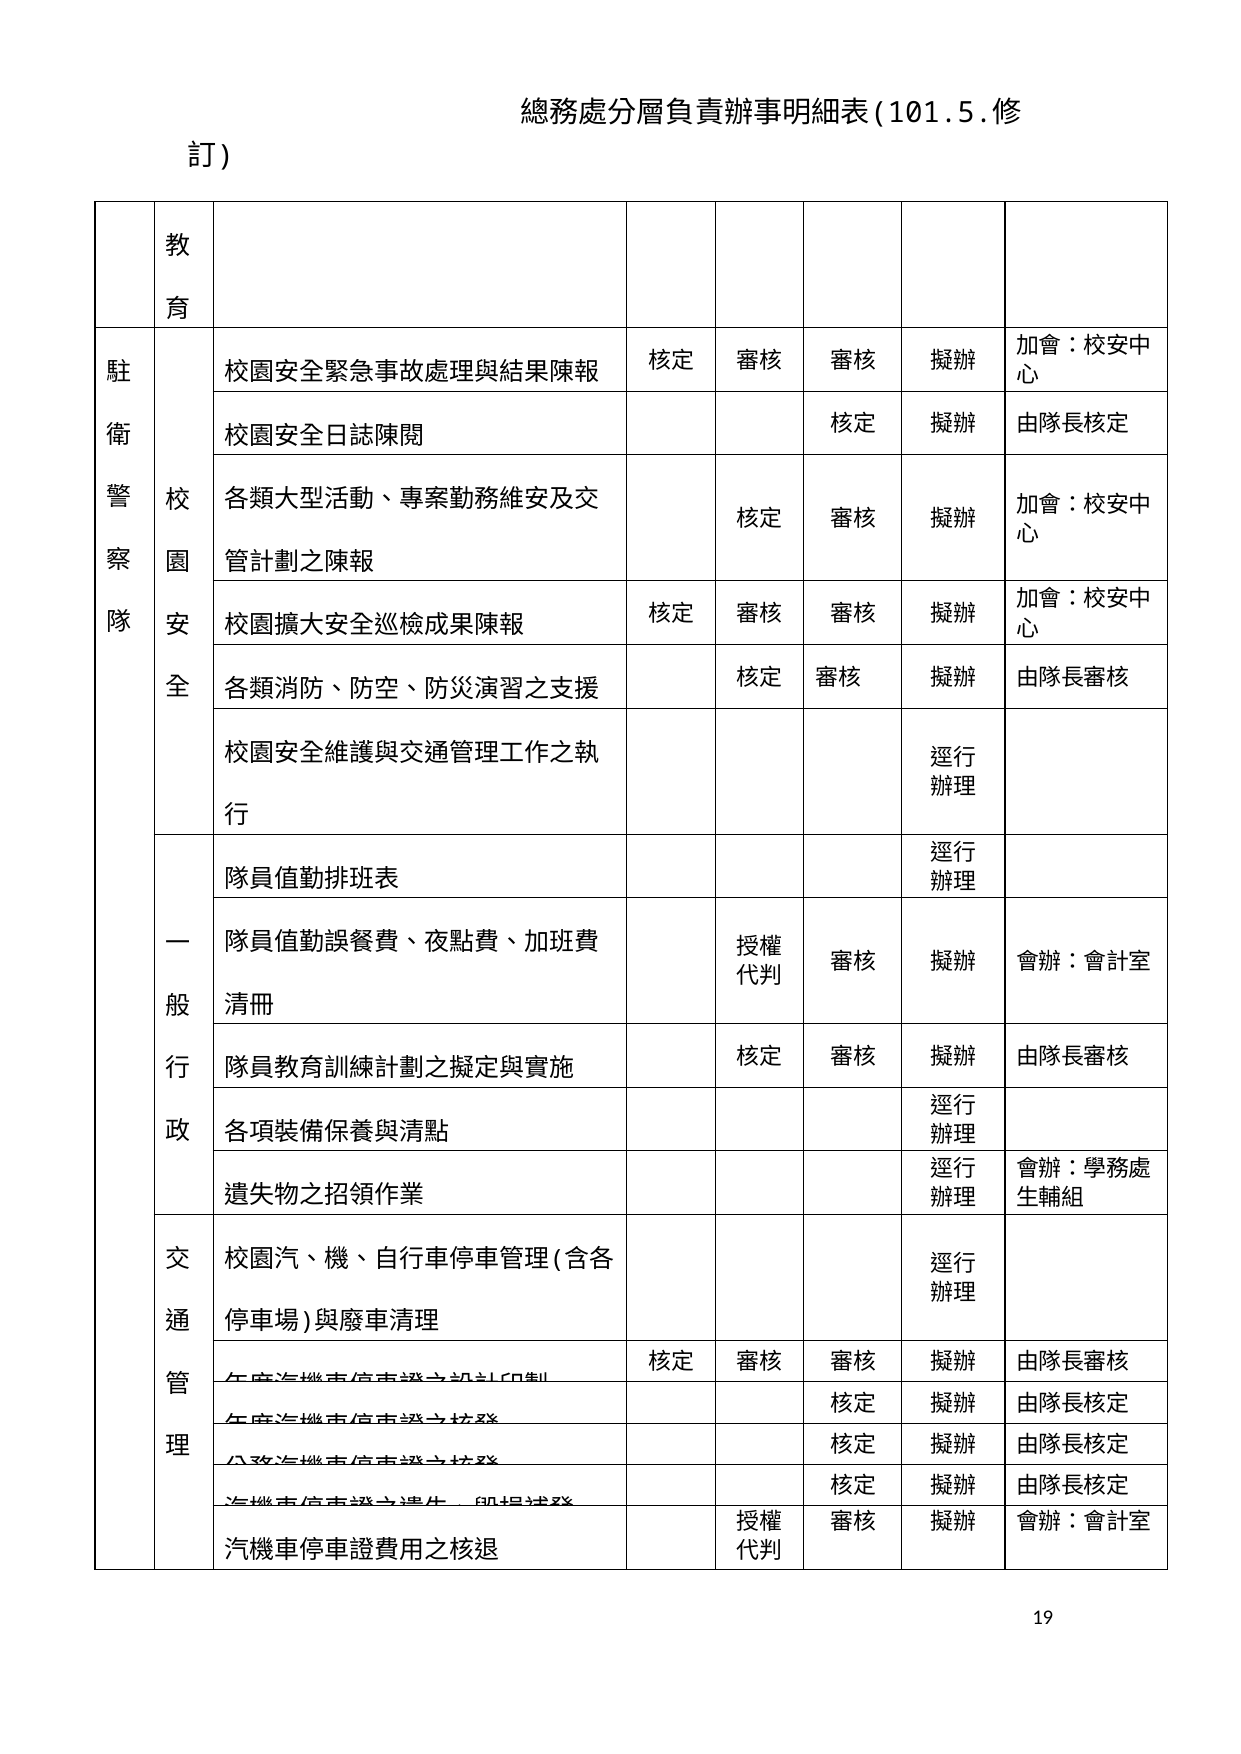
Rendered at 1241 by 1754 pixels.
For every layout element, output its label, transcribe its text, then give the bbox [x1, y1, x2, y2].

table_cell 擬辦 [902, 1024, 1004, 1087]
table_cell 由隊長審核 [1006, 1024, 1167, 1087]
table_cell [96, 202, 154, 327]
table_cell 校園安全 [155, 328, 213, 833]
table_cell 隊員值勤誤餐費、夜點費、加班費清冊 [214, 898, 626, 1023]
table_cell 審核 [804, 898, 901, 1023]
table_cell [716, 1424, 803, 1464]
table_cell [627, 709, 715, 833]
table_cell 核定 [627, 1341, 715, 1381]
table_cell [804, 709, 901, 833]
table_cell 遺失物之招領作業 [214, 1151, 626, 1214]
table_cell 交通管理 [155, 1215, 213, 1569]
table_cell 年度汽機車停車證之核發 [214, 1382, 626, 1422]
table_cell 擬辦 [902, 455, 1004, 580]
table_cell 會辦：學務處生輔組 [1006, 1151, 1167, 1214]
table_cell 駐衛警察隊 [96, 328, 154, 1569]
table_cell [716, 1382, 803, 1422]
table_cell 各類消防、防空、防災演習之支援 [214, 645, 626, 707]
table_cell 加會：校安中心 [1006, 581, 1167, 644]
table_cell 由隊長核定 [1006, 1424, 1167, 1464]
table_cell [627, 645, 715, 707]
table_cell 授權 代判 [716, 1506, 803, 1569]
table_cell [716, 392, 803, 454]
table_cell 逕行 辦理 [902, 835, 1004, 897]
table_cell 審核 [716, 328, 803, 391]
table_cell 校園安全日誌陳閱 [214, 392, 626, 454]
table_cell 年度汽機車停車證之設計印製 [214, 1341, 626, 1381]
table_cell [716, 202, 803, 327]
table_cell 擬辦 [902, 1465, 1004, 1505]
table_cell 審核 [804, 328, 901, 391]
table_cell [627, 1024, 715, 1087]
table_cell 校園安全維護與交通管理工作之執行 [214, 709, 626, 833]
table_cell 擬辦 [902, 1424, 1004, 1464]
table_cell 由隊長審核 [1006, 1341, 1167, 1381]
table_cell 逕行 辦理 [902, 1151, 1004, 1214]
table_cell 由隊長核定 [1006, 1382, 1167, 1422]
table_cell 公務汽機車停車證之核發 [214, 1424, 626, 1464]
table_cell 擬辦 [902, 898, 1004, 1023]
table_cell 校園擴大安全巡檢成果陳報 [214, 581, 626, 644]
table_cell 擬辦 [902, 1506, 1004, 1569]
table_cell 審核 [716, 1341, 803, 1381]
table_cell 核定 [716, 1024, 803, 1087]
table_cell [627, 1424, 715, 1464]
table_cell 審核 [804, 1341, 901, 1381]
table_cell [804, 835, 901, 897]
table_cell 加會：校安中心 [1006, 455, 1167, 580]
table_cell 逕行 辦理 [902, 1215, 1004, 1340]
table_cell [716, 709, 803, 833]
table_cell 會辦：會計室 [1006, 898, 1167, 1023]
table_cell [627, 1506, 715, 1569]
table_cell [716, 1151, 803, 1214]
table_cell [804, 1088, 901, 1150]
table_cell [627, 392, 715, 454]
table_cell [627, 202, 715, 327]
table_cell 核定 [716, 645, 803, 707]
table_cell [804, 1151, 901, 1214]
table_cell [627, 1215, 715, 1340]
table_cell 擬辦 [902, 645, 1004, 707]
table_cell 核定 [716, 455, 803, 580]
table_cell 核定 [804, 1424, 901, 1464]
table_cell 汽機車停車證費用之核退 [214, 1506, 626, 1569]
table_cell 校園安全緊急事故處理與結果陳報 [214, 328, 626, 391]
table_cell [627, 1088, 715, 1150]
table_cell [627, 455, 715, 580]
table_cell 一般行政 [155, 835, 213, 1214]
table_cell 授權 代判 [716, 898, 803, 1023]
table_cell [214, 202, 626, 327]
table_cell [804, 202, 901, 327]
table_cell 核定 [627, 328, 715, 391]
table_cell 加會：校安中心 [1006, 328, 1167, 391]
table_cell 審核 [804, 1024, 901, 1087]
table_cell 審核 [804, 581, 901, 644]
table_cell 由隊長核定 [1006, 1465, 1167, 1505]
table_cell 逕行 辦理 [902, 709, 1004, 833]
table_cell 隊員教育訓練計劃之擬定與實施 [214, 1024, 626, 1087]
table_cell 審核 [804, 455, 901, 580]
table_cell 各項裝備保養與清點 [214, 1088, 626, 1150]
table_cell 會辦：會計室 [1006, 1506, 1167, 1569]
table_cell [627, 898, 715, 1023]
table_cell 各類大型活動、專案勤務維安及交管計劃之陳報 [214, 455, 626, 580]
table_cell 逕行 辦理 [902, 1088, 1004, 1150]
table_cell [716, 1465, 803, 1505]
table_cell [627, 1382, 715, 1422]
table_cell [1006, 202, 1167, 327]
table_cell 汽機車停車證之遺失、毀損補發 [214, 1465, 626, 1505]
table_cell 隊員值勤排班表 [214, 835, 626, 897]
table_cell 核定 [804, 392, 901, 454]
table_cell [627, 1151, 715, 1214]
table_cell [902, 202, 1004, 327]
table_cell [1006, 835, 1167, 897]
table_cell [804, 1215, 901, 1340]
table_cell 核定 [804, 1465, 901, 1505]
table_cell 擬辦 [902, 1341, 1004, 1381]
table_cell [1006, 709, 1167, 833]
table_cell 核定 [804, 1382, 901, 1422]
table_cell 擬辦 [902, 392, 1004, 454]
table_cell 審核 [804, 1506, 901, 1569]
table_cell [1006, 1215, 1167, 1340]
table_cell [627, 1465, 715, 1505]
table_cell 擬辦 [902, 1382, 1004, 1422]
table_cell 擬辦 [902, 328, 1004, 391]
table_cell 核定 [627, 581, 715, 644]
table_cell [1006, 1088, 1167, 1150]
table_cell [716, 1088, 803, 1150]
table_cell 由隊長審核 [1006, 645, 1167, 707]
table_cell 校園汽、機、自行車停車管理(含各停車場)與廢車清理 [214, 1215, 626, 1340]
table_cell 審核 [804, 645, 901, 707]
table_cell 擬辦 [902, 581, 1004, 644]
table_cell 審核 [716, 581, 803, 644]
table_cell 教育 [155, 202, 213, 327]
table_cell [716, 1215, 803, 1340]
table_cell [627, 835, 715, 897]
table_cell 由隊長核定 [1006, 392, 1167, 454]
table_cell [716, 835, 803, 897]
